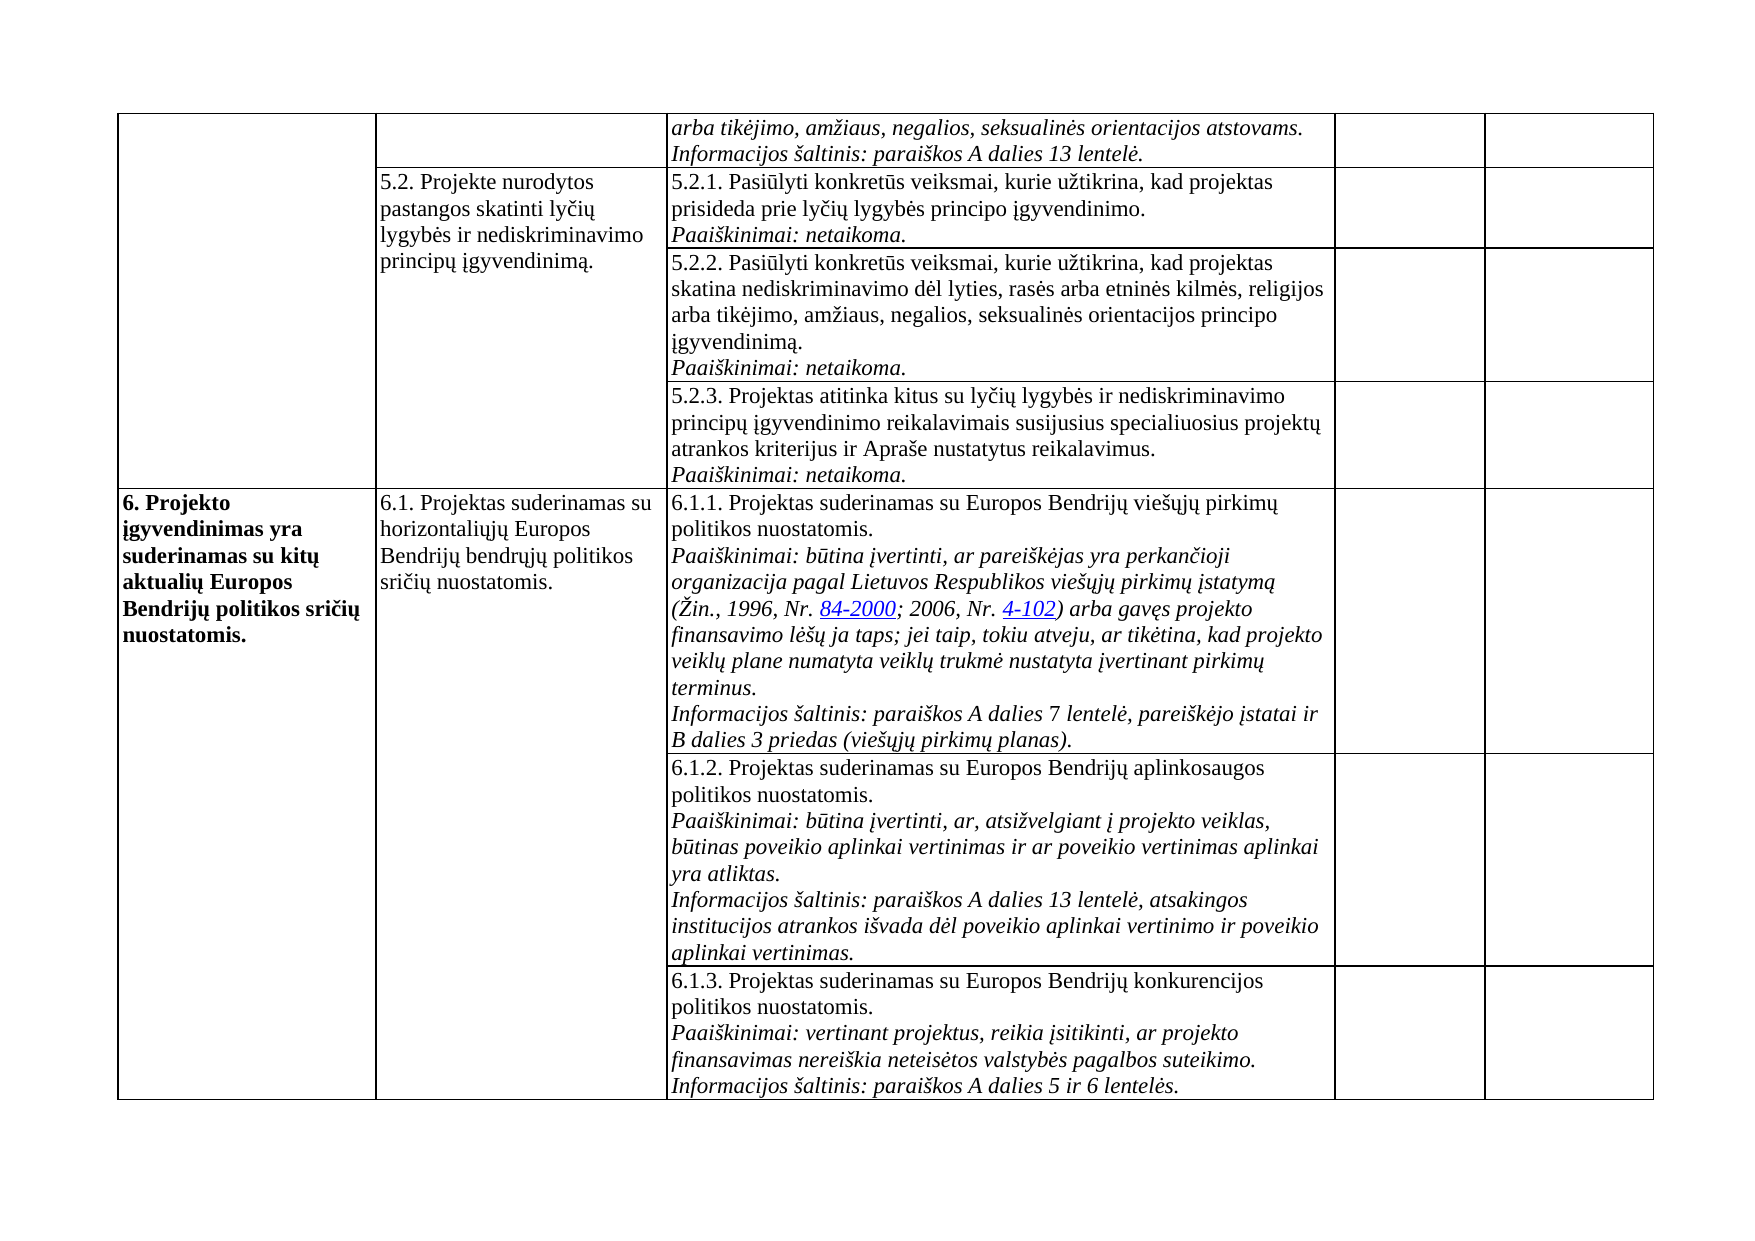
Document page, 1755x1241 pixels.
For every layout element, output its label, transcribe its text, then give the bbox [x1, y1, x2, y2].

table_cell [1486, 967, 1653, 1098]
table_cell 6.1. Projektas suderinamas su horizontaliųjų Europos Bendrijų bendrųjų politikos sričių nuostatomis. [377, 489, 666, 1098]
table_cell [1486, 382, 1653, 488]
table_cell [1486, 754, 1653, 965]
table_cell 6.1.3. Projektas suderinamas su Europos Bendrijų konkurencijos politikos nuostatomis. Paaiškinimai: vertinant projektus, reikia įsitikinti, ar projekto finansavimas nereiškia neteisėtos valstybės pagalbos suteikimo. Informacijos šaltinis: paraiškos A dalies 5 ir 6 lentelės. [668, 967, 1334, 1098]
table_cell [1336, 754, 1484, 965]
table_cell [377, 114, 666, 167]
table_cell [1336, 168, 1484, 247]
table_cell [1336, 489, 1484, 753]
table_cell 6. Projekto įgyvendinimas yra suderinamas su kitų aktualių Europos Bendrijų politikos sričių nuostatomis. [119, 489, 375, 1098]
table_cell [1336, 967, 1484, 1098]
table_cell 6.1.1. Projektas suderinamas su Europos Bendrijų viešųjų pirkimų politikos nuostatomis. Paaiškinimai: būtina įvertinti, ar pareiškėjas yra perkančioji organizacija pagal Lietuvos Respublikos viešųjų pirkimų įstatymą (Žin., 1996, Nr. 84-2000; 2006, Nr. 4-102) arba gavęs projekto finansavimo lėšų ja taps; jei taip, tokiu atveju, ar tikėtina, kad projekto veiklų plane numatyta veiklų trukmė nustatyta įvertinant pirkimų terminus. Informacijos šaltinis: paraiškos A dalies 7 lentelė, pareiškėjo įstatai ir B dalies 3 priedas (viešųjų pirkimų planas). [668, 489, 1334, 753]
table_cell 5.2.1. Pasiūlyti konkretūs veiksmai, kurie užtikrina, kad projektas prisideda prie lyčių lygybės principo įgyvendinimo. Paaiškinimai: netaikoma. [668, 168, 1334, 247]
table_cell [1486, 249, 1653, 381]
table_cell 5.2. Projekte nurodytos pastangos skatinti lyčių lygybės ir nediskriminavimo principų įgyvendinimą. [377, 168, 666, 488]
table_cell [1486, 168, 1653, 247]
table_cell [1486, 114, 1653, 167]
table_cell [1336, 114, 1484, 167]
table_cell arba tikėjimo, amžiaus, negalios, seksualinės orientacijos atstovams. Informacijos šaltinis: paraiškos A dalies 13 lentelė. [668, 114, 1334, 167]
table_cell [1486, 489, 1653, 753]
table_cell [1336, 249, 1484, 381]
table_cell 5.2.3. Projektas atitinka kitus su lyčių lygybės ir nediskriminavimo principų įgyvendinimo reikalavimais susijusius specialiuosius projektų atrankos kriterijus ir Apraše nustatytus reikalavimus. Paaiškinimai: netaikoma. [668, 382, 1334, 488]
table_cell 5.2.2. Pasiūlyti konkretūs veiksmai, kurie užtikrina, kad projektas skatina nediskriminavimo dėl lyties, rasės arba etninės kilmės, religijos arba tikėjimo, amžiaus, negalios, seksualinės orientacijos principo įgyvendinimą. Paaiškinimai: netaikoma. [668, 249, 1334, 381]
table_cell [1336, 382, 1484, 488]
table_cell 6.1.2. Projektas suderinamas su Europos Bendrijų aplinkosaugos politikos nuostatomis. Paaiškinimai: būtina įvertinti, ar, atsižvelgiant į projekto veiklas, būtinas poveikio aplinkai vertinimas ir ar poveikio vertinimas aplinkai yra atliktas. Informacijos šaltinis: paraiškos A dalies 13 lentelė, atsakingos institucijos atrankos išvada dėl poveikio aplinkai vertinimo ir poveikio aplinkai vertinimas. [668, 754, 1334, 965]
table_cell [119, 114, 375, 488]
